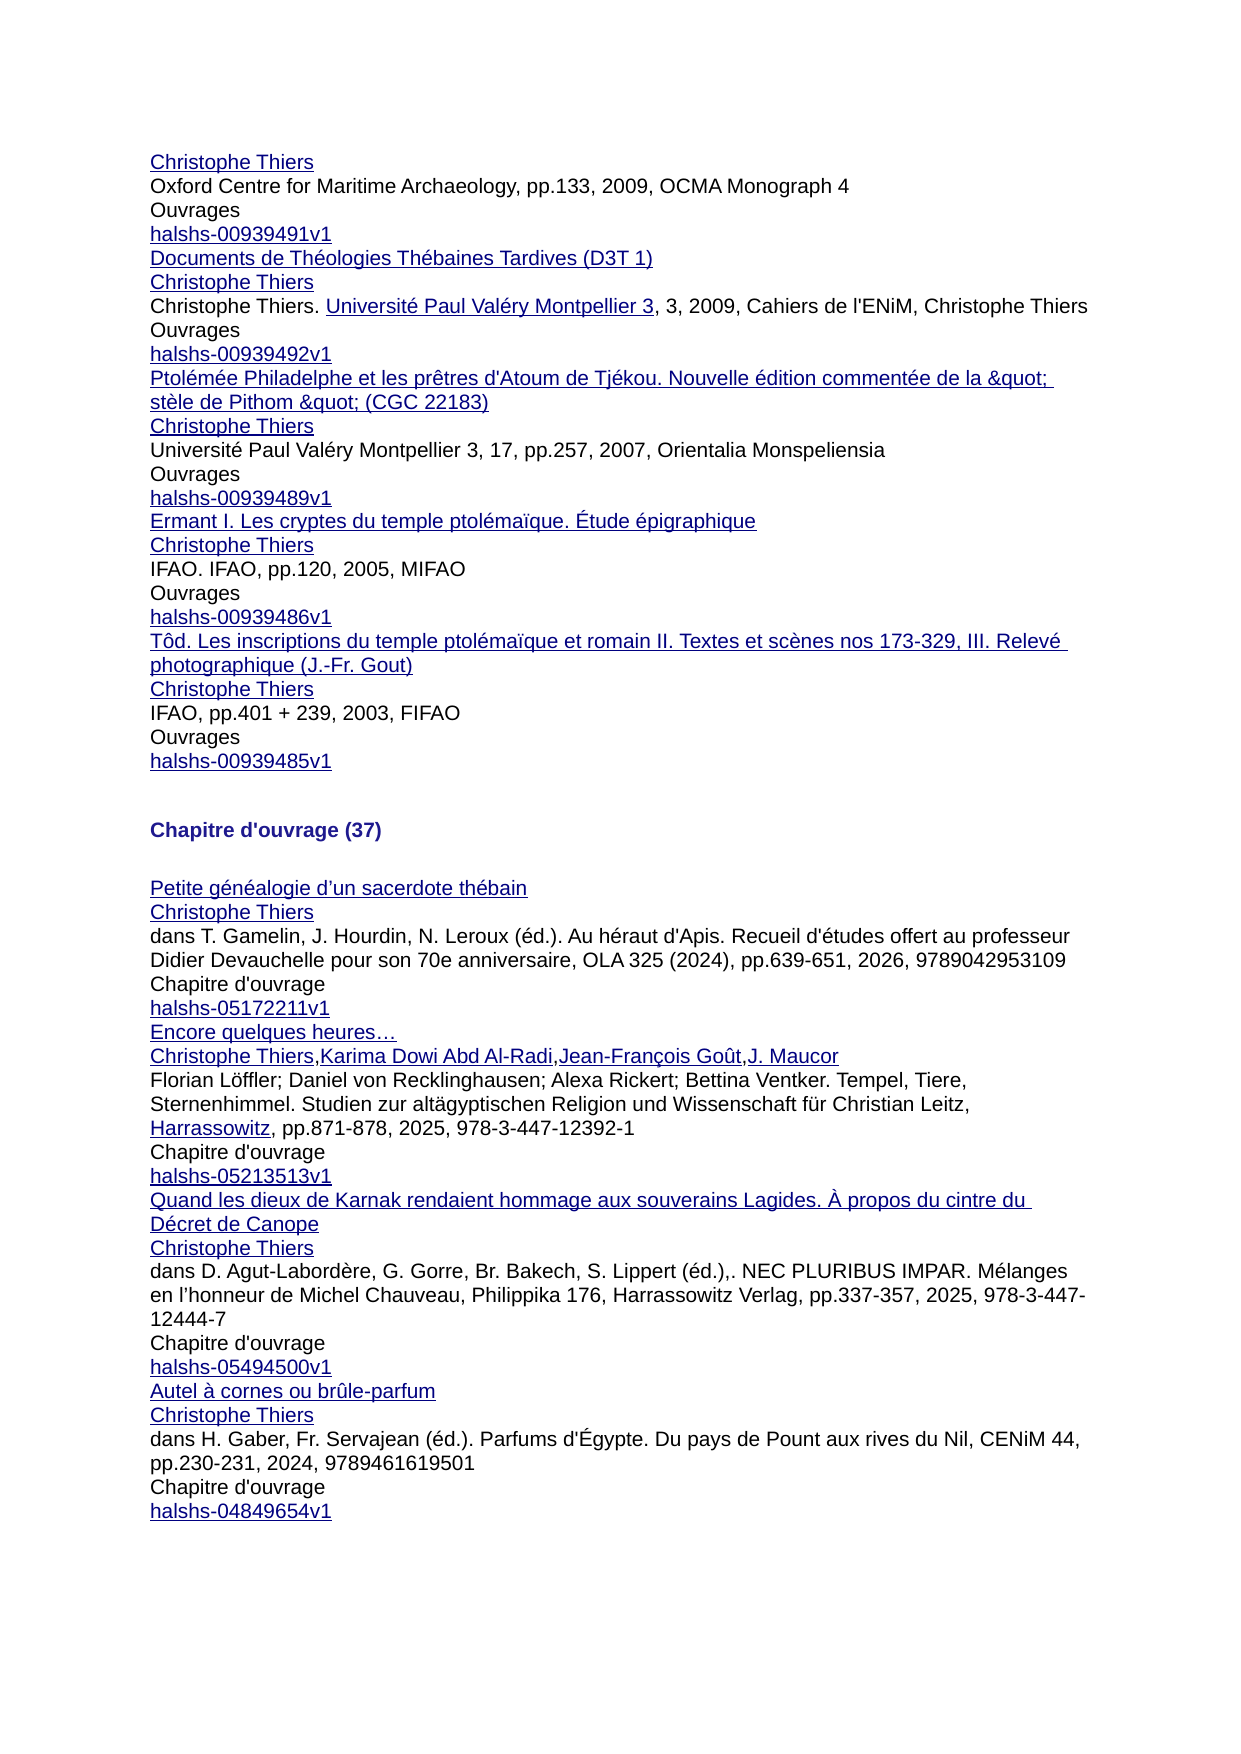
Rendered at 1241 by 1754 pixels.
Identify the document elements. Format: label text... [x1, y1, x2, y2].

table_cell Autel à cornes ou brûle-parfum Christophe Thiers dans H. Gaber, Fr. Servajean (éd.). Parfums d'Égypte. Du pays de Pount aux rives du Nil, CENiM 44, pp.230-231, 2024, 9789461619501 Chapitre d'ouvrage halshs-04849654v1 [150, 1379, 1090, 1523]
table_cell Ptolémée Philadelphe et les prêtres d'Atoum de Tjékou. Nouvelle édition commentée de la &quot; stèle de Pithom &quot; (CGC 22183) Christophe Thiers Université Paul Valéry Montpellier 3, 17, pp.257, 2007, Orientalia Monspeliensia Ouvrages halshs-00939489v1 [150, 366, 1090, 509]
table_cell Tôd. Les inscriptions du temple ptolémaïque et romain II. Textes et scènes nos 173-329, III. Relevé photographique (J.-Fr. Gout) Christophe Thiers IFAO, pp.401 + 239, 2003, FIFAO Ouvrages halshs-00939485v1 [150, 629, 1090, 773]
table_cell Documents de Théologies Thébaines Tardives (D3T 1) Christophe Thiers Christophe Thiers. Université Paul Valéry Montpellier 3, 3, 2009, Cahiers de l'ENiM, Christophe Thiers Ouvrages halshs-00939492v1 [150, 246, 1090, 366]
table_cell Encore quelques heures… Christophe Thiers,Karima Dowi Abd Al-Radi,Jean-François Goût,J. Maucor Florian Löffler; Daniel von Recklinghausen; Alexa Rickert; Bettina Ventker. Tempel, Tiere, Sternenhimmel. Studien zur altägyptischen Religion und Wissenschaft für Christian Leitz, Harrassowitz, pp.871-878, 2025, 978-3-447-12392-1 Chapitre d'ouvrage halshs-05213513v1 [150, 1020, 1090, 1187]
table_cell Quand les dieux de Karnak rendaient hommage aux souverains Lagides. À propos du cintre du Décret de Canope Christophe Thiers dans D. Agut-Labordère, G. Gorre, Br. Bakech, S. Lippert (éd.),. NEC PLURIBUS IMPAR. Mélanges en l’honneur de Michel Chauveau, Philippika 176, Harrassowitz Verlag, pp.337-357, 2025, 978-3-447-12444-7 Chapitre d'ouvrage halshs-05494500v1 [150, 1188, 1090, 1379]
subtitle Chapitre d'ouvrage (37) [150, 818, 1090, 842]
table_cell Ermant I. Les cryptes du temple ptolémaïque. Étude épigraphique Christophe Thiers IFAO. IFAO, pp.120, 2005, MIFAO Ouvrages halshs-00939486v1 [150, 509, 1090, 629]
table_cell Christophe Thiers Oxford Centre for Maritime Archaeology, pp.133, 2009, OCMA Monograph 4 Ouvrages halshs-00939491v1 [150, 150, 1090, 246]
table_header Petite généalogie d’un sacerdote thébain Christophe Thiers dans T. Gamelin, J. Hourdin, N. Leroux (éd.). Au héraut d'Apis. Recueil d'études offert au professeur Didier Devauchelle pour son 70e anniversaire, OLA 325 (2024), pp.639-651, 2026, 9789042953109 Chapitre d'ouvrage halshs-05172211v1 [150, 876, 1090, 1020]
